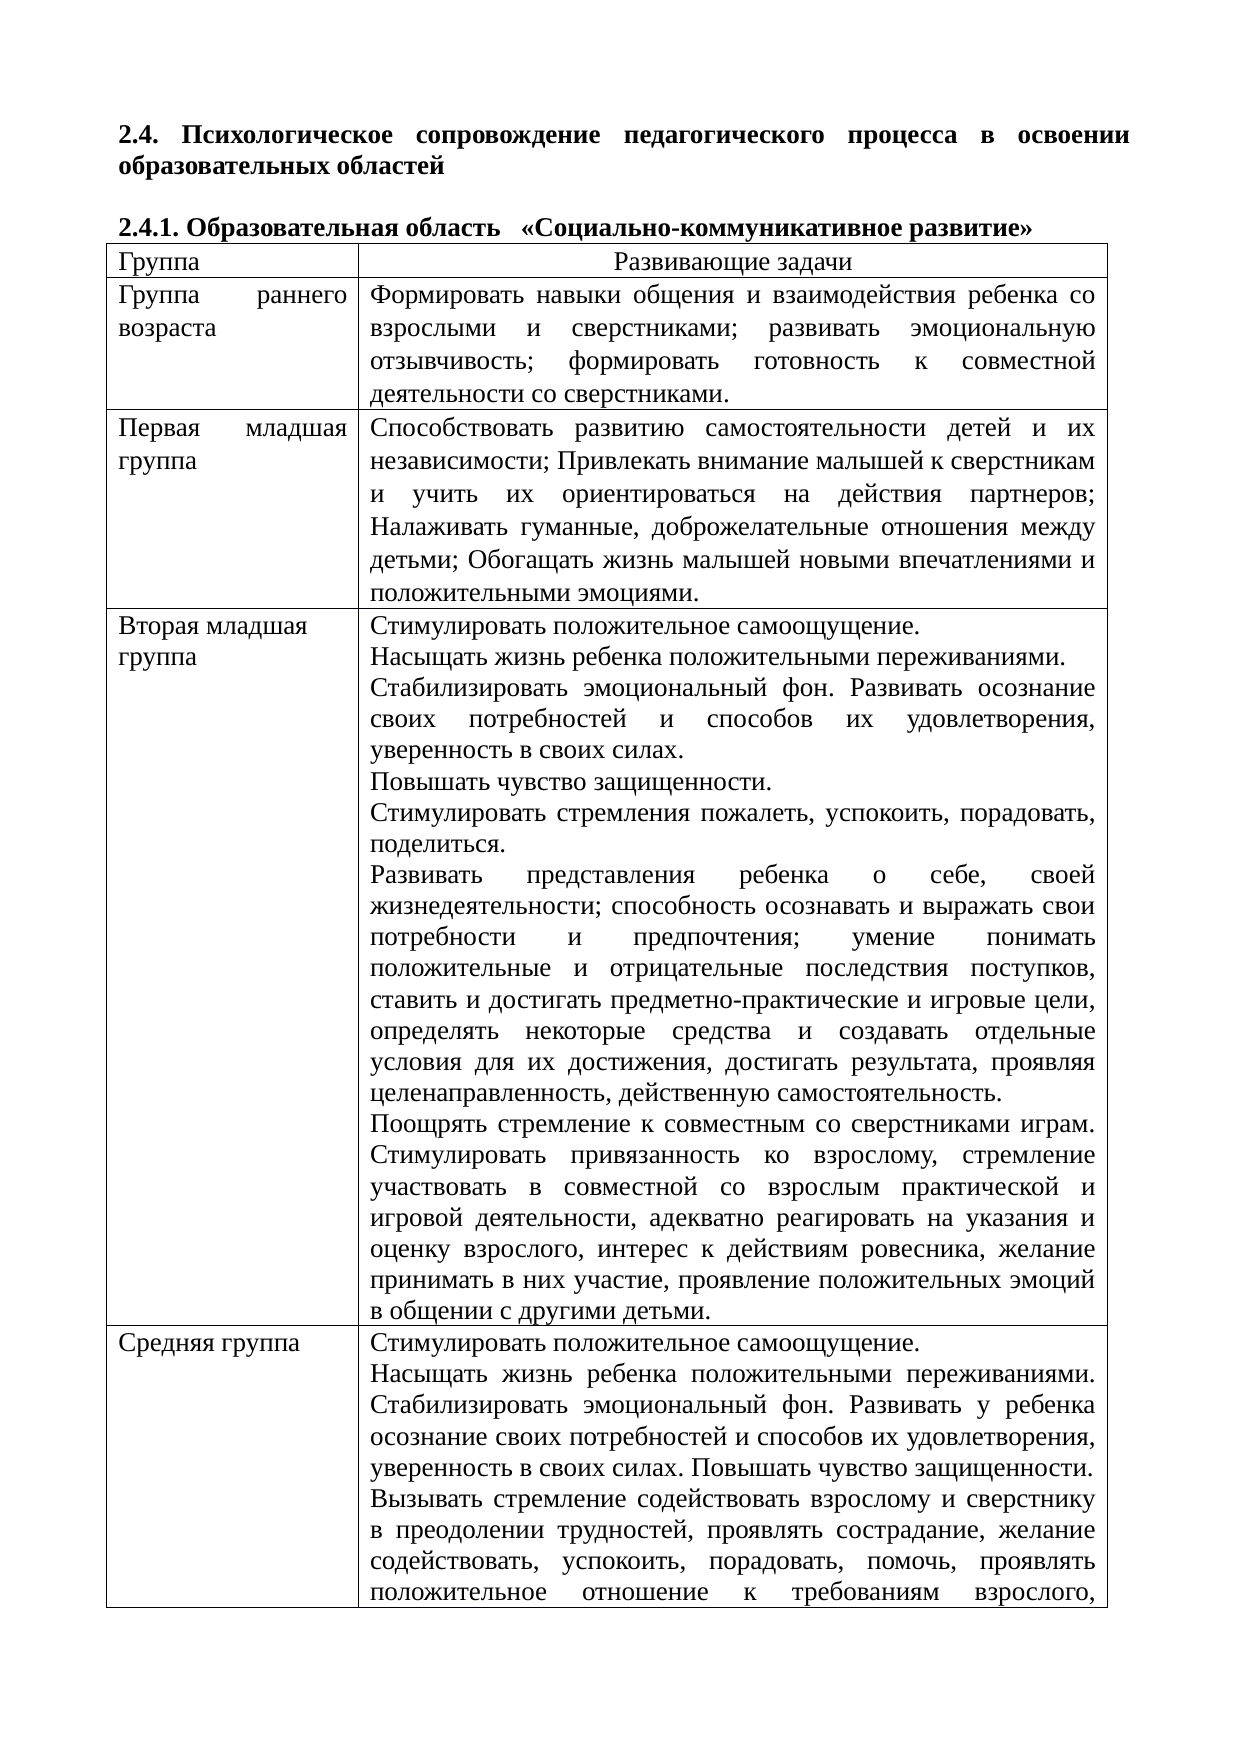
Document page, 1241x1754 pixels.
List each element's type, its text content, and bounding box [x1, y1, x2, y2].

table_header Развивающие задачи [359, 244, 1107, 277]
table_cell Группа раннего возраста [107, 278, 358, 409]
text 2.4.1. Образовательная область «Социально-коммуникативное развитие» [118, 212, 1131, 243]
table_cell Средняя группа [107, 1326, 358, 1607]
table_cell Стимулировать положительное самоощущение. Насыщать жизнь ребенка положительными переживаниями. Стабилизировать эмоциональный фон. Развивать осознание своих потребностей и способов их удовлетворения, уверенность в своих силах. Повышать чувство защищенности. Стимулировать стремления пожалеть, успокоить, порадовать, поделиться. Развивать представления ребенка о себе, своей жизнедеятельности; способность осознавать и выражать свои потребности и предпочтения; умение понимать положительные и отрицательные последствия поступков, ставить и достигать предметно-практические и игровые цели, определять некоторые средства и создавать отдельные условия для их достижения, достигать результата, проявляя целенаправленность, действенную самостоятельность. Поощрять стремление к совместным со сверстниками играм. Стимулировать привязанность ко взрослому, стремление участвовать в совместной со взрослым практической и игровой деятельности, адекватно реагировать на указания и оценку взрослого, интерес к действиям ровесника, желание принимать в них участие, проявление положительных эмоций в общении с другими детьми. [359, 609, 1107, 1325]
table_header Группа [107, 244, 358, 277]
table_cell Первая младшая группа [107, 410, 358, 608]
table_cell Способствовать развитию самостоятельности детей и их независимости; Привлекать внимание малышей к сверстникам и учить их ориентироваться на действия партнеров; Налаживать гуманные, доброжелательные отношения между детьми; Обогащать жизнь малышей новыми впечатлениями и положительными эмоциями. [359, 410, 1107, 608]
text 2.4. Психологическое сопровождение педагогического процесса в освоении образовательных областей [118, 118, 1131, 180]
table_cell Формировать навыки общения и взаимодействия ребенка со взрослыми и сверстниками; развивать эмоциональную отзывчивость; формировать готовность к совместной деятельности со сверстниками. [359, 278, 1107, 409]
table_cell Стимулировать положительное самоощущение. Насыщать жизнь ребенка положительными переживаниями. Стабилизировать эмоциональный фон. Развивать у ребенка осознание своих потребностей и способов их удовлетворения, уверенность в своих силах. Повышать чувство защищенности. Вызывать стремление содействовать взрослому и сверстнику в преодолении трудностей, проявлять сострадание, желание содействовать, успокоить, порадовать, помочь, проявлять положительное отношение к требованиям взрослого, [359, 1326, 1107, 1607]
table_cell Вторая младшая группа [107, 609, 358, 1325]
